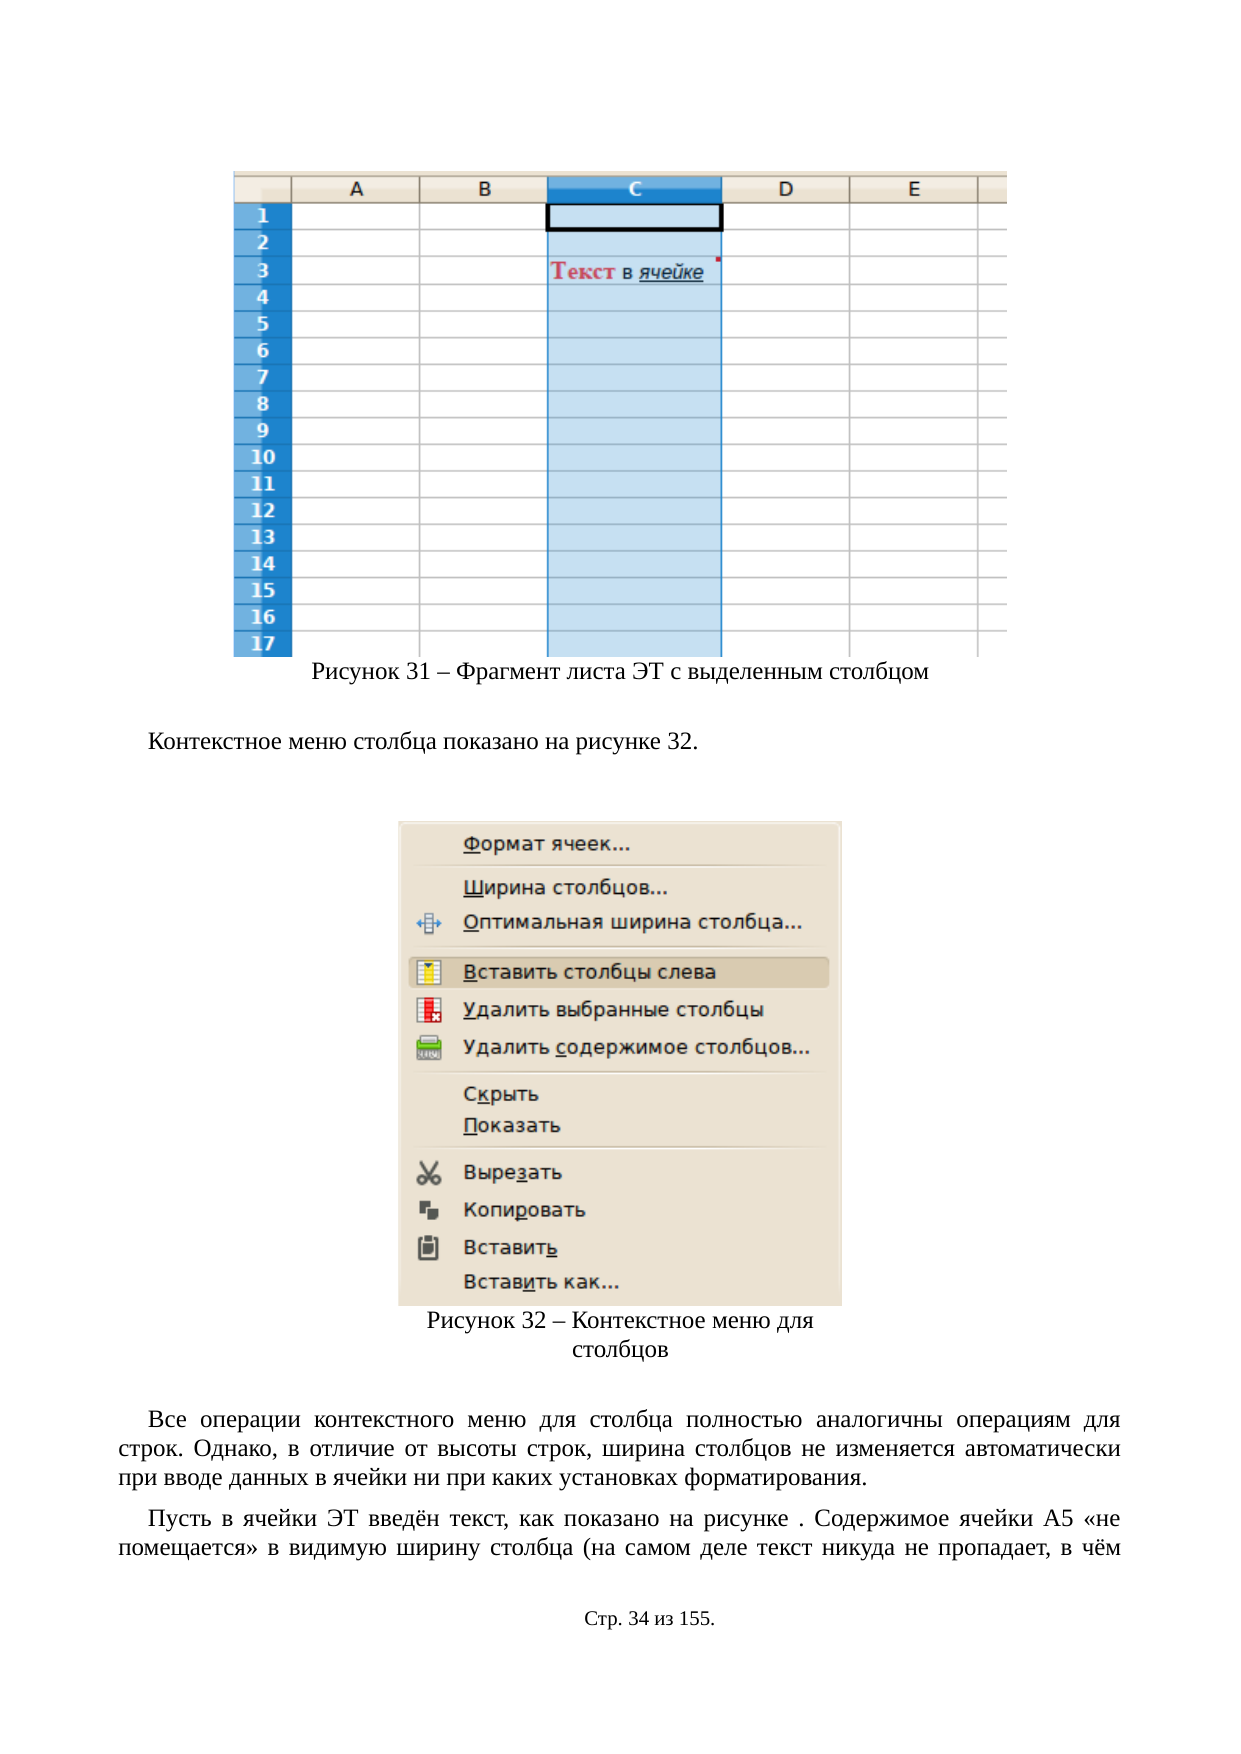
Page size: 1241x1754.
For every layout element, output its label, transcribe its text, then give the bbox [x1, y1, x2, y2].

text Рисунок 31 – Фрагмент листа ЭТ с выделенным столбцом [233, 657, 1007, 685]
picture [398, 821, 842, 1306]
text Все операции контекстного меню для столбца полностью аналогичны операциям для строк. Однако, в отличие от высоты строк, ширина столбцов не изменяется автоматически при вводе данных в ячейки ни при каких установках форматирования. [118, 1404, 1122, 1491]
text Контекстное меню столбца показано на рисунке 32. [118, 726, 1122, 755]
picture [233, 171, 1007, 657]
text Рисунок 32 – Контекстное меню для столбцов [398, 1306, 842, 1363]
text Пусть в ячейки ЭТ введён текст, как показано на рисунке . Содержимое ячейки A5 «не помещается» в видимую ширину столбца (на самом деле текст никуда не пропадает, в чём [118, 1503, 1122, 1561]
